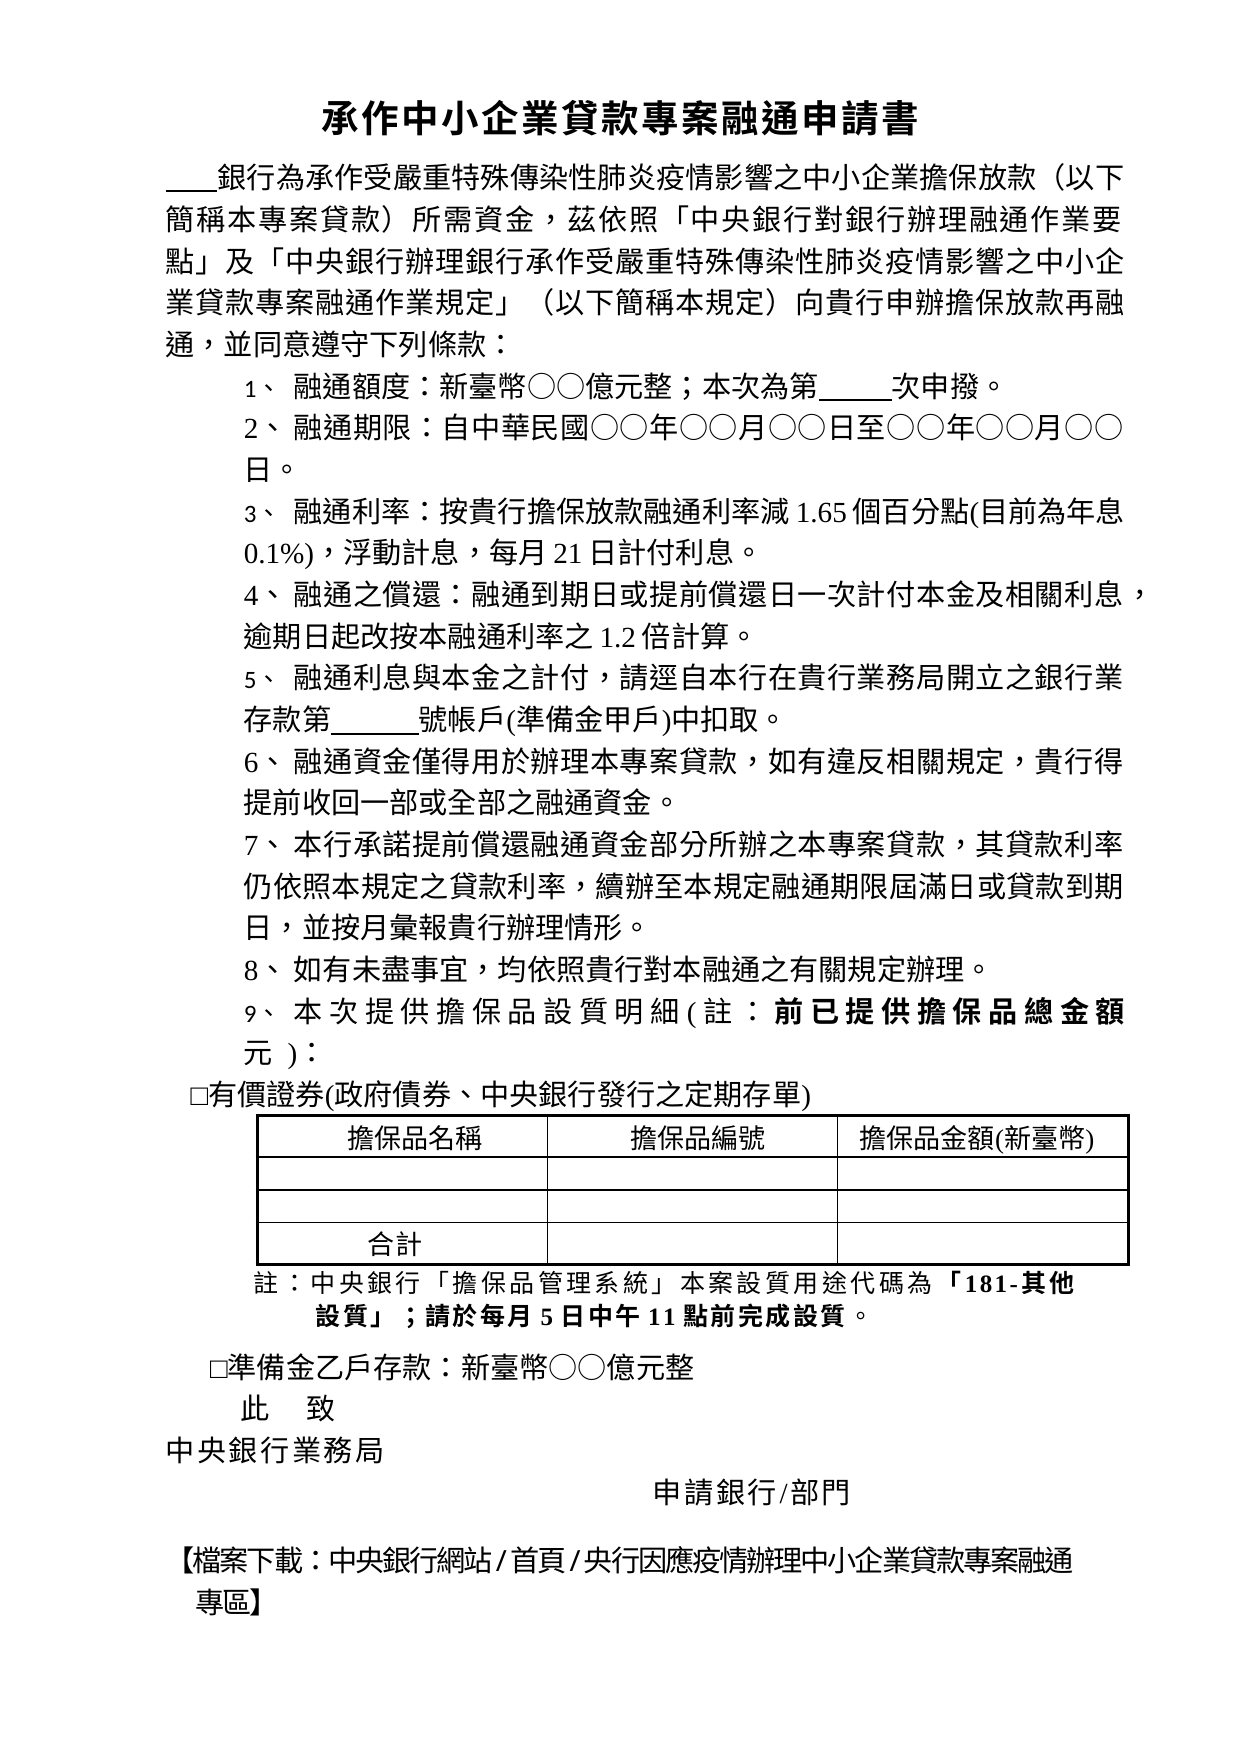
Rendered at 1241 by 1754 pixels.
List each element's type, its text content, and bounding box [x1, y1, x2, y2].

table_cell [548, 1191, 837, 1222]
text □準備金乙戶存款：新臺幣○○億元整 [210, 1345, 1075, 1386]
list 融通利率：按貴行擔保放款融通利率減1.65個百分點(目前為年息 0.1%)，浮動計息，每月21日計付利息。 [243, 489, 1125, 572]
table_cell [548, 1158, 837, 1189]
text 申請銀行/部門 [653, 1470, 1075, 1511]
table_cell [259, 1158, 547, 1189]
table_header 擔保品名稱 [259, 1117, 547, 1156]
text 銀行為承作受嚴重特殊傳染性肺炎疫情影響之中小企業擔保放款（以下簡稱本專案貸款）所需資金，茲依照「中央銀行對銀行辦理融通作業要點」及「中央銀行辦理銀行承作受嚴重特殊傳染性肺炎疫情影響之中小企業貸款專案融通作業規定」（以下簡稱本規定）向貴行申辦擔保放款再融通，並同意遵守下列條款： [165, 155, 1125, 364]
table_cell [259, 1191, 547, 1222]
table_cell [838, 1223, 1127, 1262]
list 融通期限：自中華民國○○年○○月○○日至○○年○○月○○日。 [243, 405, 1125, 489]
text 中央銀行業務局 [165, 1428, 1075, 1470]
list 融通利息與本金之計付，請逕自本行在貴行業務局開立之銀行業存款第 號帳戶(準備金甲戶)中扣取。 [243, 655, 1125, 739]
list 融通之償還：融通到期日或提前償還日一次計付本金及相關利息，逾期日起改按本融通利率之1.2倍計算。 [243, 572, 1125, 655]
text 承作中小企業貸款專案融通申請書 [165, 89, 1075, 143]
text □有價證券(政府債券、中央銀行發行之定期存單) [168, 1072, 1125, 1114]
list 融通資金僅得用於辦理本專案貸款，如有違反相關規定，貴行得提前收回一部或全部之融通資金。 [243, 739, 1125, 822]
table_cell [838, 1158, 1127, 1189]
table_cell [548, 1223, 837, 1262]
list 本行承諾提前償還融通資金部分所辦之本專案貸款，其貸款利率仍依照本規定之貸款利率，續辦至本規定融通期限屆滿日或貸款到期日，並按月彙報貴行辦理情形。 [243, 822, 1125, 947]
table_header 擔保品金額(新臺幣) [838, 1117, 1127, 1156]
list 如有未盡事宜，均依照貴行對本融通之有關規定辦理。 [243, 947, 1125, 989]
list 本次提供擔保品設質明細(註：前已提供擔保品總金額 元 )： [243, 989, 1125, 1072]
text 此 致 [240, 1386, 1075, 1428]
table_cell 合計 [259, 1223, 547, 1262]
table_header 擔保品編號 [548, 1117, 837, 1156]
list 融通額度：新臺幣○○億元整；本次為第 次申撥。 [243, 364, 1125, 405]
text 註：中央銀行「擔保品管理系統」本案設質用途代碼為「181-其他設質」；請於每月5日中午11點前完成設質。 [254, 1266, 1075, 1332]
table_cell [838, 1191, 1127, 1222]
